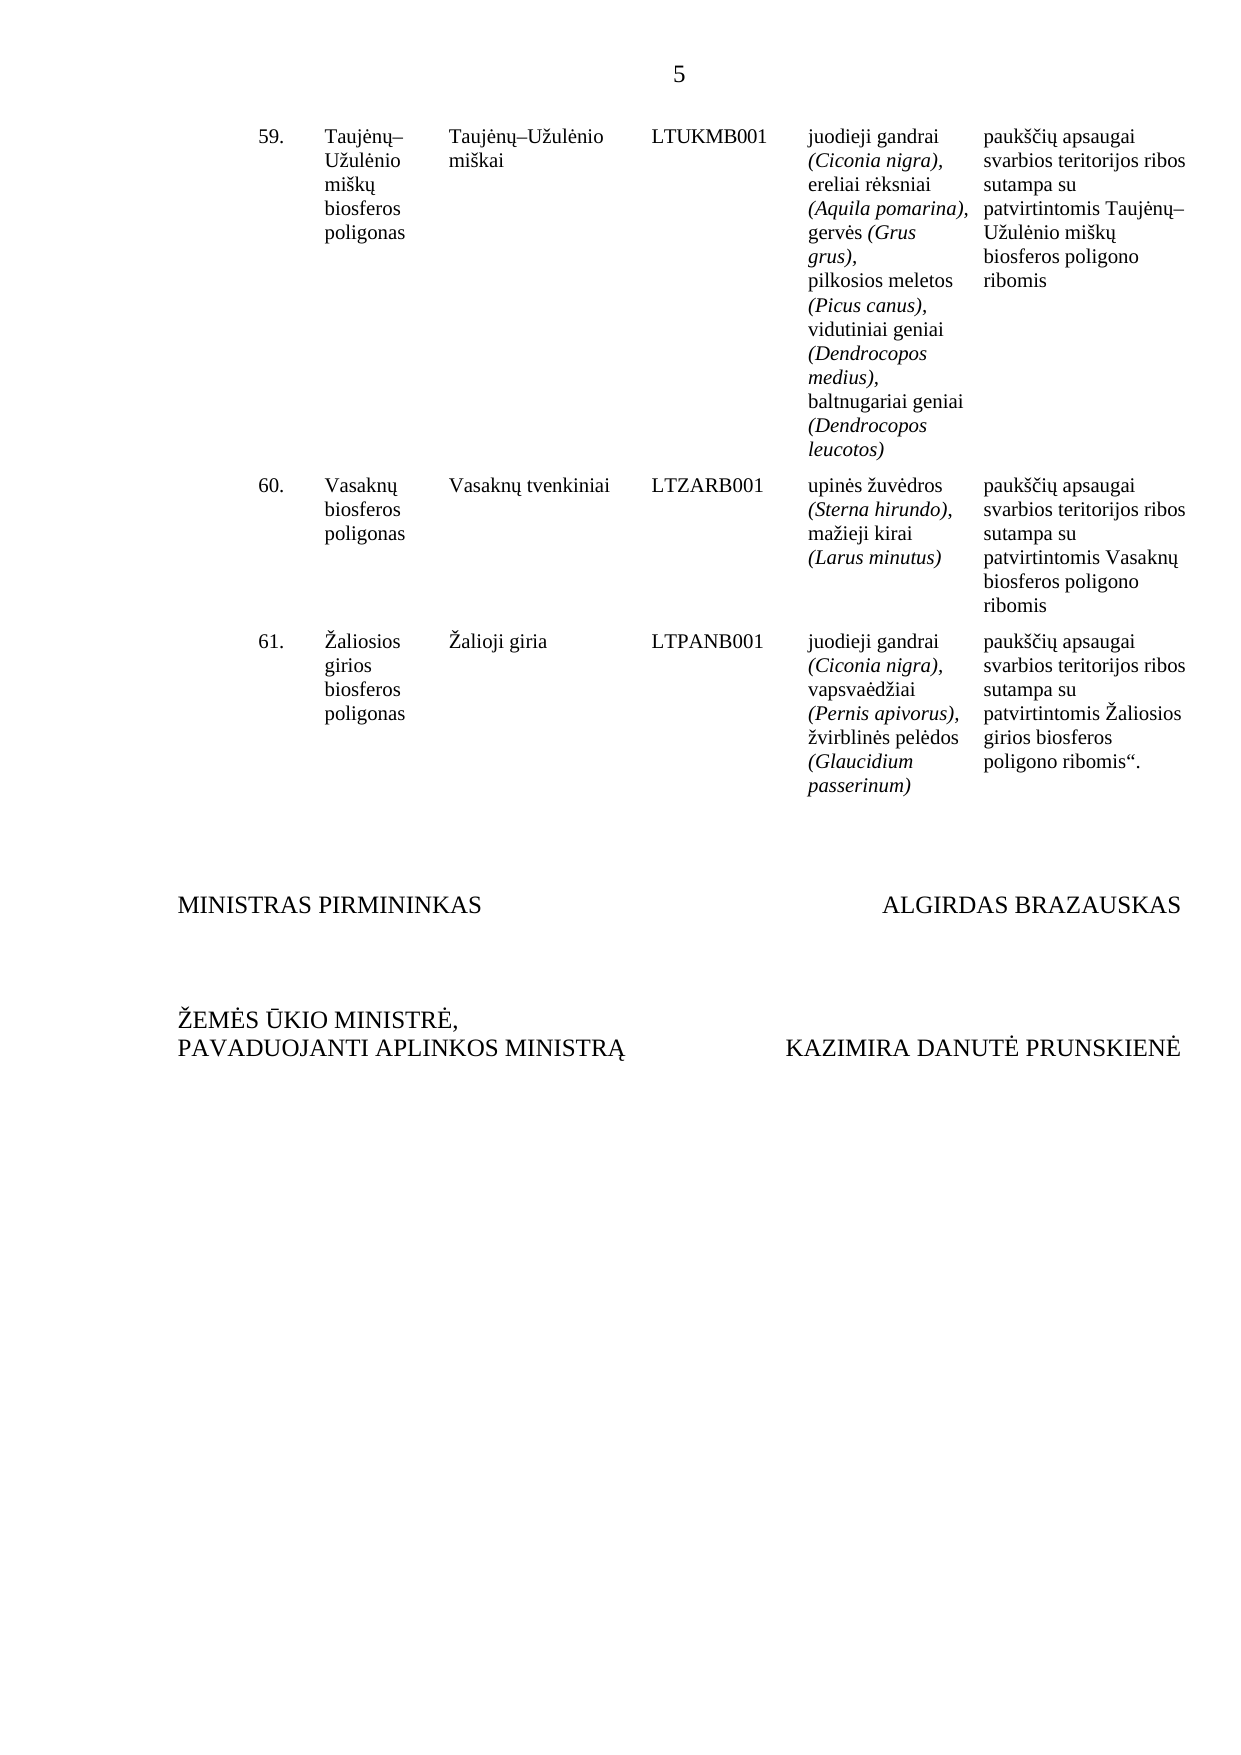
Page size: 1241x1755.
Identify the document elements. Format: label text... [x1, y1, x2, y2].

text Žemės ūkio ministrė, [177, 1005, 1181, 1033]
table_cell Žaliosios girios biosferos poligonas [318, 623, 442, 803]
table_cell Taujėnų–Užulėnio miškų biosferos poligonas [318, 118, 442, 467]
table_cell juodieji gandrai (Ciconia nigra), vapsvaėdžiai (Pernis apivorus), žvirblinės pelėdos (Glaucidium passerinum) [802, 623, 977, 803]
table_cell upinės žuvėdros (Sterna hirundo), mažieji kirai (Larus minutus) [802, 467, 977, 623]
table_cell LTPANB001 [646, 623, 802, 803]
table_cell Vasaknų biosferos poligonas [318, 467, 442, 623]
table_cell Žalioji giria [443, 623, 646, 803]
table_cell 60. [173, 467, 318, 623]
table_cell Taujėnų–Užulėnio miškai [443, 118, 646, 467]
table_cell LTUKMB001 [646, 118, 802, 467]
text Ministras Pirmininkas Algirdas Brazauskas [177, 890, 1181, 918]
table_cell paukščių apsaugai svarbios teritorijos ribos sutampa su patvirtintomis Taujėnų–Užulėnio miškų biosferos poligono ribomis [977, 118, 1193, 467]
table_cell 61. [173, 623, 318, 803]
table_cell 59. [173, 118, 318, 467]
table_cell LTZARB001 [646, 467, 802, 623]
table_cell paukščių apsaugai svarbios teritorijos ribos sutampa su patvirtintomis Žaliosios girios biosferos poligono ribomis“. [977, 623, 1193, 803]
table_cell paukščių apsaugai svarbios teritorijos ribos sutampa su patvirtintomis Vasaknų biosferos poligono ribomis [977, 467, 1193, 623]
table_cell Vasaknų tvenkiniai [443, 467, 646, 623]
table_cell juodieji gandrai (Ciconia nigra), ereliai rėksniai (Aquila pomarina), gervės (Grus grus), pilkosios meletos (Picus canus), vidutiniai geniai (Dendrocopos medius), baltnugariai geniai (Dendrocopos leucotos) [802, 118, 977, 467]
text pavaduojanti aplinkos ministrą Kazimira Danutė Prunskienė [177, 1033, 1181, 1062]
